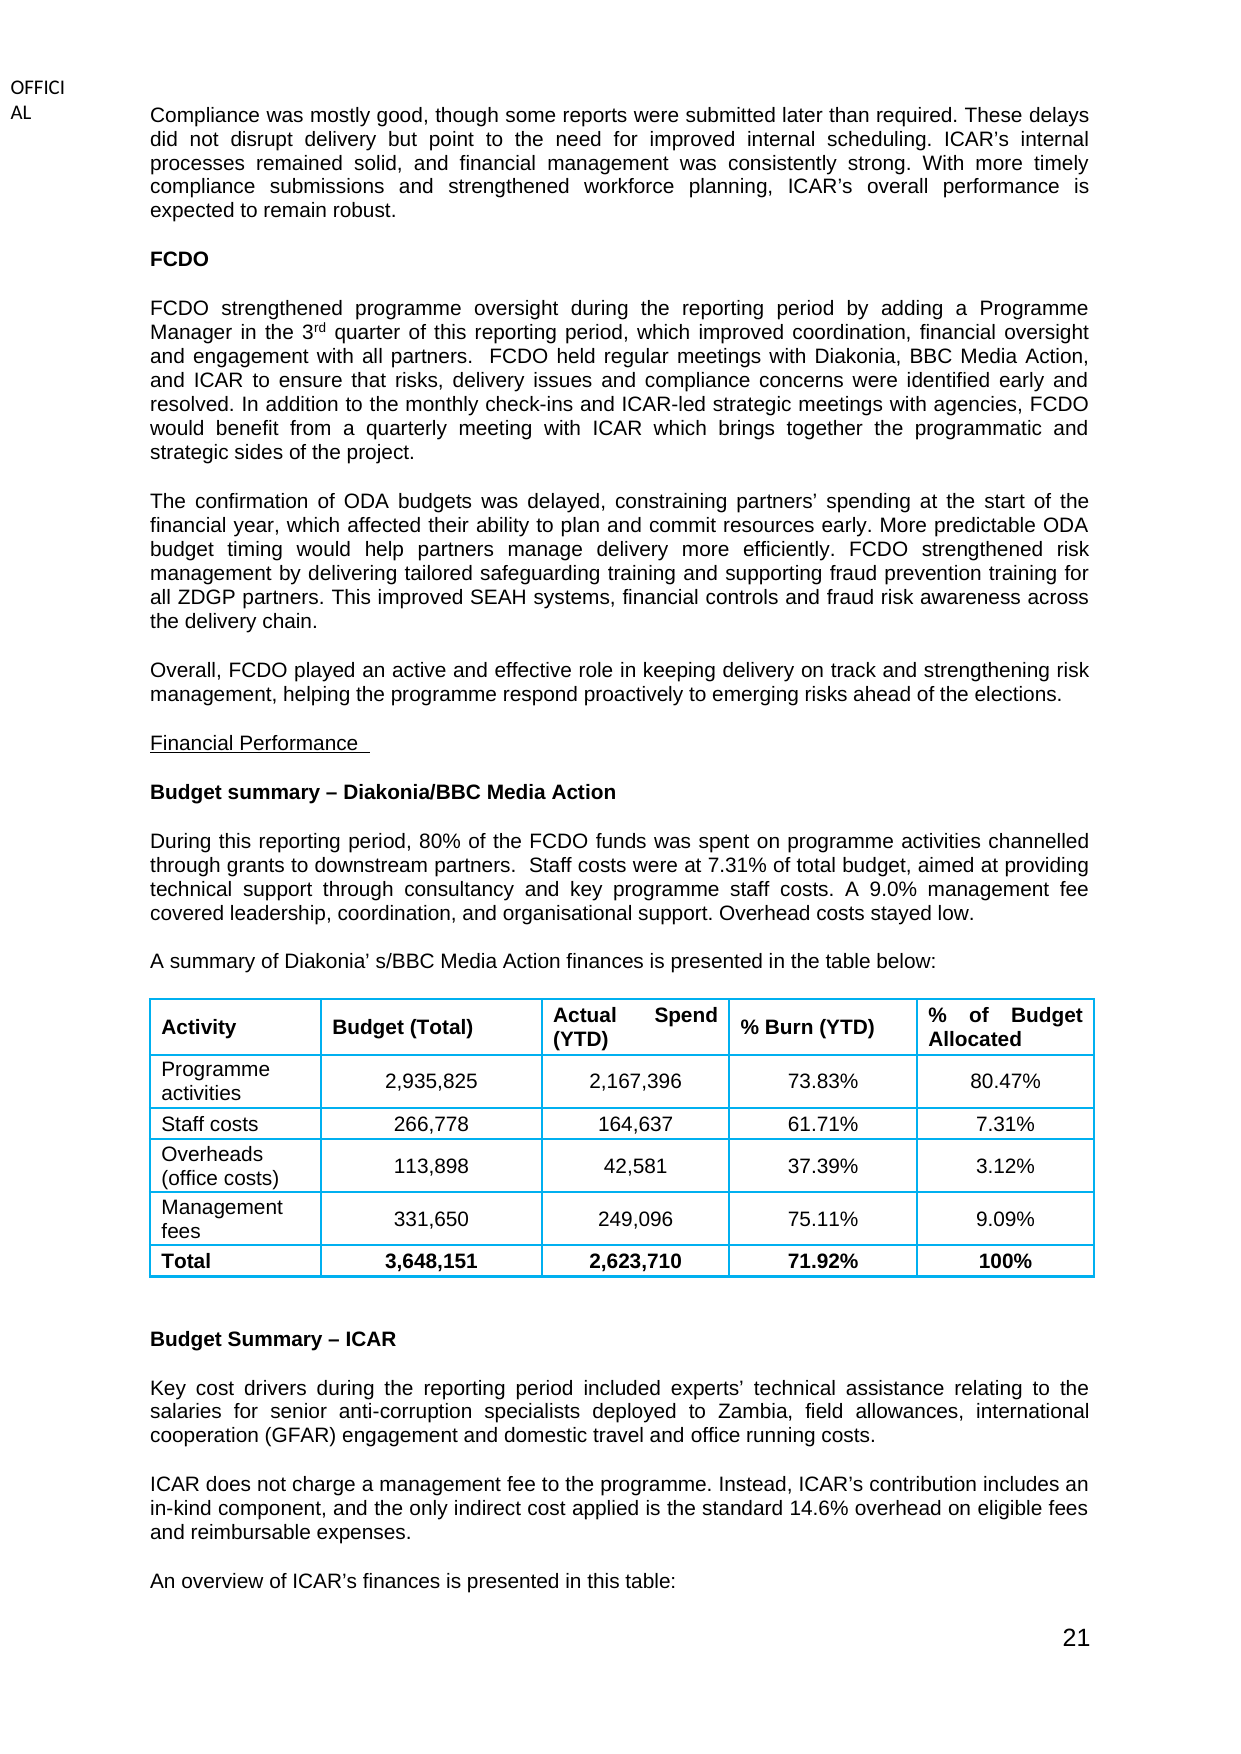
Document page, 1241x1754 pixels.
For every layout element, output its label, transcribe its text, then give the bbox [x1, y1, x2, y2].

table_cell 266,778 [322, 1109, 541, 1138]
text FCDO strengthened programme oversight during the reporting period by adding a Programme Manager in the 3rd quarter of this reporting period, which improved coordination, financial oversight and engagement with all partners. FCDO held regular meetings with Diakonia, BBC Media Action, and ICAR to ensure that risks, delivery issues and compliance concerns were identified early and resolved. In addition to the monthly check-ins and ICAR-led strategic meetings with agencies, FCDO would benefit from a quarterly meeting with ICAR which brings together the programmatic and strategic sides of the project. [150, 296, 1090, 464]
text Budget Summary – ICAR [150, 1326, 1090, 1350]
table_cell 75.11% [730, 1193, 916, 1244]
table_cell 3,648,151 [322, 1246, 541, 1275]
table_cell Programme activities [151, 1056, 320, 1107]
table_cell Management fees [151, 1193, 320, 1244]
table_cell 7.31% [918, 1109, 1093, 1138]
table_cell 2,623,710 [543, 1246, 728, 1275]
table_cell 331,650 [322, 1193, 541, 1244]
text Financial Performance [150, 731, 1090, 754]
text Key cost drivers during the reporting period included experts’ technical assistance relating to the salaries for senior anti‑corruption specialists deployed to Zambia, field allowances, international cooperation (GFAR) engagement and domestic travel and office running costs. [150, 1375, 1090, 1447]
text FCDO [150, 247, 1090, 271]
text The confirmation of ODA budgets was delayed, constraining partners’ spending at the start of the financial year, which affected their ability to plan and commit resources early. More predictable ODA budget timing would help partners manage delivery more efficiently. FCDO strengthened risk management by delivering tailored safeguarding training and supporting fraud prevention training for all ZDGP partners. This improved SEAH systems, financial controls and fraud risk awareness across the delivery chain. [150, 489, 1090, 633]
text Compliance was mostly good, though some reports were submitted later than required. These delays did not disrupt delivery but point to the need for improved internal scheduling. ICAR’s internal processes remained solid, and financial management was consistently strong. With more timely compliance submissions and strengthened workforce planning, ICAR’s overall performance is expected to remain robust. [150, 102, 1090, 222]
table_cell 100% [918, 1246, 1093, 1275]
table_cell 2,167,396 [543, 1056, 728, 1107]
table_header % Burn (YTD) [730, 1000, 916, 1053]
table_header Activity [151, 1000, 320, 1053]
table_cell 249,096 [543, 1193, 728, 1244]
table_cell Staff costs [151, 1109, 320, 1138]
table_header Actual Spend (YTD) [543, 1000, 728, 1053]
table_header Budget (Total) [322, 1000, 541, 1053]
table_cell 61.71% [730, 1109, 916, 1138]
text Overall, FCDO played an active and effective role in keeping delivery on track and strengthening risk management, helping the programme respond proactively to emerging risks ahead of the elections. [150, 658, 1090, 706]
text Budget summary – Diakonia/BBC Media Action [150, 779, 1090, 803]
table_cell Total [151, 1246, 320, 1275]
text ICAR does not charge a management fee to the programme. Instead, ICAR’s contribution includes an in‑kind component, and the only indirect cost applied is the standard 14.6% overhead on eligible fees and reimbursable expenses. [150, 1472, 1090, 1544]
table_cell 73.83% [730, 1056, 916, 1107]
table_cell 3.12% [918, 1140, 1093, 1191]
text A summary of Diakonia’ s/BBC Media Action finances is presented in the table below: [150, 949, 1090, 973]
table_cell 37.39% [730, 1140, 916, 1191]
text An overview of ICAR’s finances is presented in this table: [150, 1569, 1090, 1593]
table_cell Overheads (office costs) [151, 1140, 320, 1191]
table_cell 71.92% [730, 1246, 916, 1275]
table_cell 2,935,825 [322, 1056, 541, 1107]
table_cell 42,581 [543, 1140, 728, 1191]
table_cell 9.09% [918, 1193, 1093, 1244]
table_cell 113,898 [322, 1140, 541, 1191]
table_cell 80.47% [918, 1056, 1093, 1107]
table_cell 164,637 [543, 1109, 728, 1138]
table_header % of Budget Allocated [918, 1000, 1093, 1053]
text During this reporting period, 80% of the FCDO funds was spent on programme activities channelled through grants to downstream partners. Staff costs were at 7.31% of total budget, aimed at providing technical support through consultancy and key programme staff costs. A 9.0% management fee covered leadership, coordination, and organisational support. Overhead costs stayed low. [150, 828, 1090, 924]
